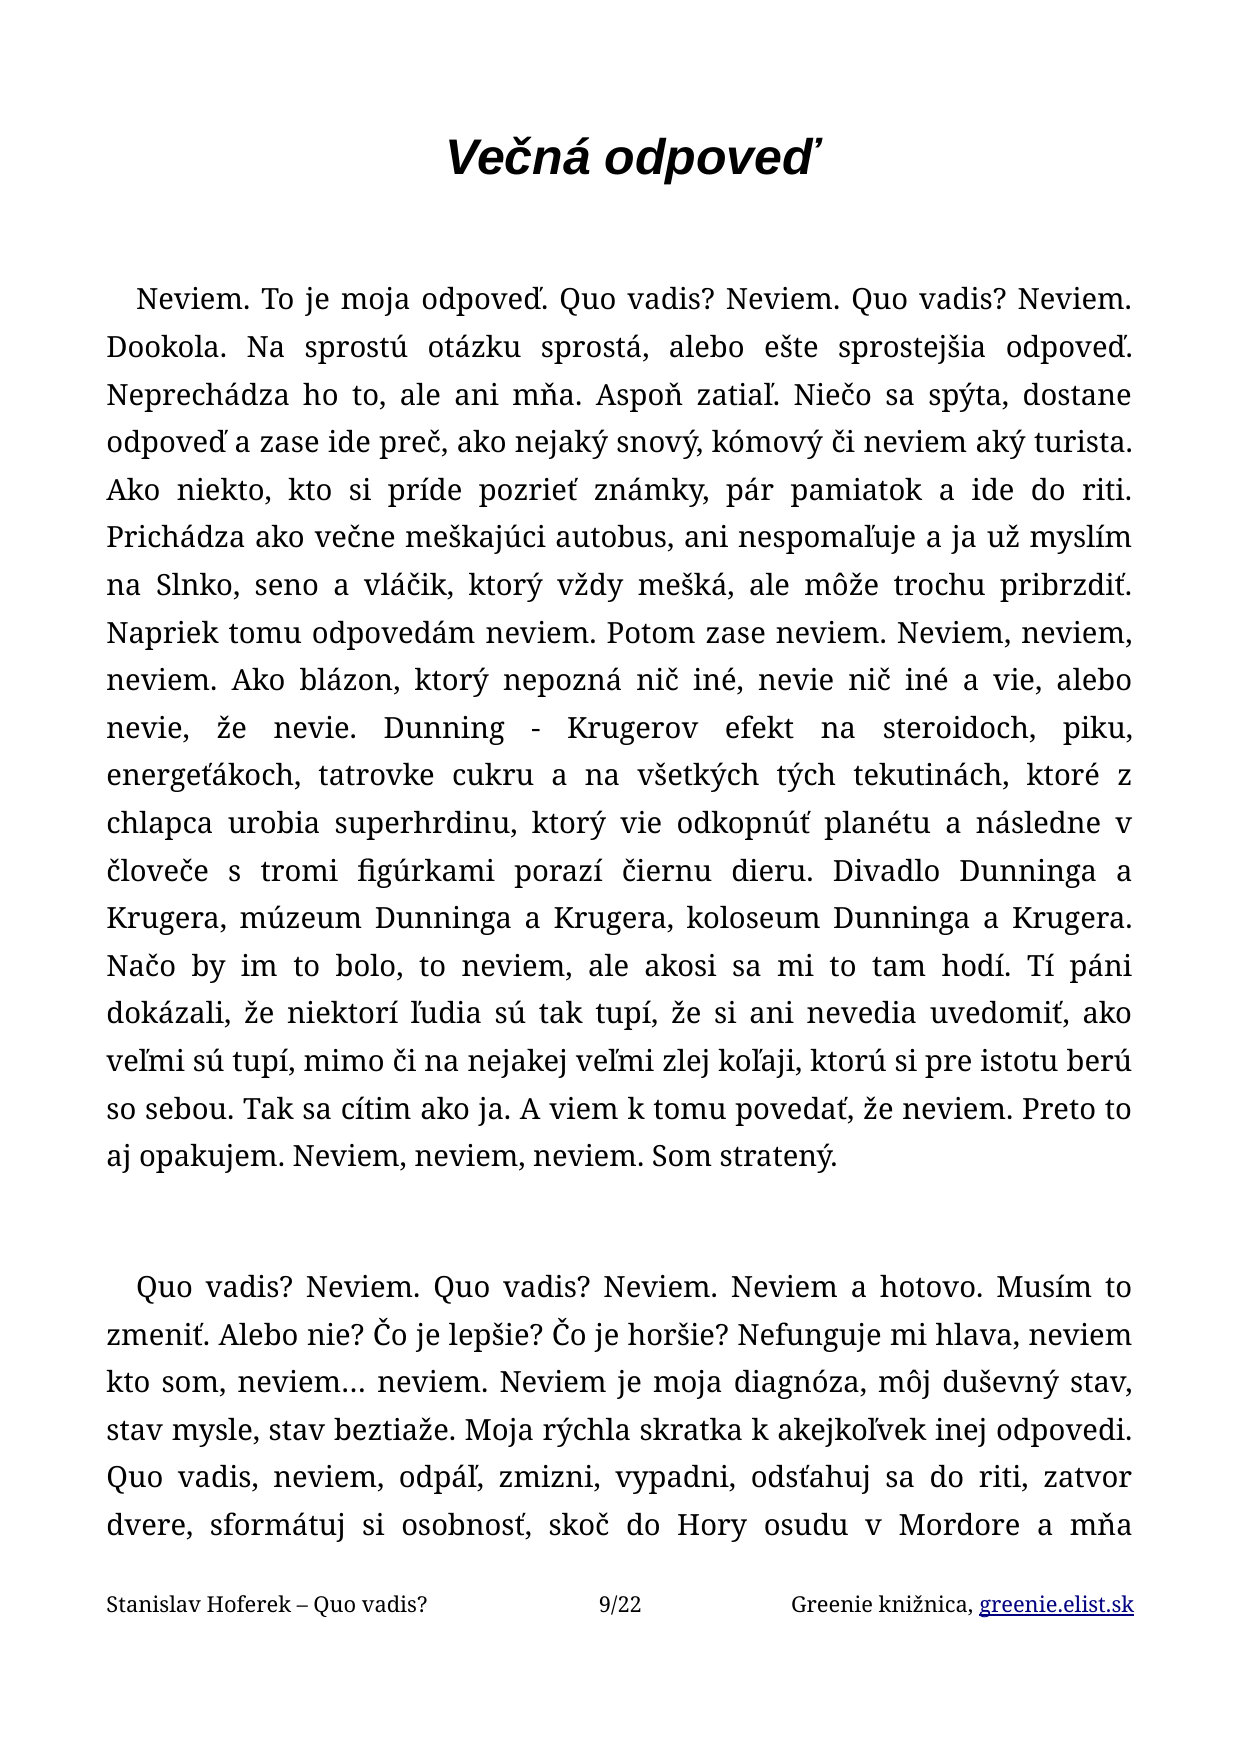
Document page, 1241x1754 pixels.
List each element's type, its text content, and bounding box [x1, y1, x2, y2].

subtitle Večná odpoveď [136, 127, 1134, 184]
text Neviem. To je moja odpoveď. Quo vadis? Neviem. Quo vadis? Neviem. Dookola. Na sprostú otázku sprostá, alebo ešte sprostejšia odpoveď. Neprechádza ho to, ale ani mňa. Aspoň zatiaľ. Niečo sa spýta, dostane odpoveď a zase ide preč, ako nejaký snový, kómový či neviem aký turista. Ako niekto, kto si príde pozrieť známky, pár pamiatok a ide do riti. Prichádza ako večne meškajúci autobus, ani nespomaľuje a ja už myslím na Slnko, seno a vláčik, ktorý vždy mešká, ale môže trochu pribrzdiť. Napriek tomu odpovedám neviem. Potom zase neviem. Neviem, neviem, neviem. Ako blázon, ktorý nepozná nič iné, nevie nič iné a vie, alebo nevie, že nevie. Dunning - Krugerov efekt na steroidoch, piku, energeťákoch, tatrovke cukru a na všetkých tých tekutinách, ktoré z chlapca urobia superhrdinu, ktorý vie odkopnúť planétu a následne v človeče s tromi figúrkami porazí čiernu dieru. Divadlo Dunninga a Krugera, múzeum Dunninga a Krugera, koloseum Dunninga a Krugera. Načo by im to bolo, to neviem, ale akosi sa mi to tam hodí. Tí páni dokázali, že niektorí ľudia sú tak tupí, že si ani nevedia uvedomiť, ako veľmi sú tupí, mimo či na nejakej veľmi zlej koľaji, ktorú si pre istotu berú so sebou. Tak sa cítim ako ja. A viem k tomu povedať, že neviem. Preto to aj opakujem. Neviem, neviem, neviem. Som stratený. [106, 279, 1134, 1175]
text Quo vadis? Neviem. Quo vadis? Neviem. Neviem a hotovo. Musím to zmeniť. Alebo nie? Čo je lepšie? Čo je horšie? Nefunguje mi hlava, neviem kto som, neviem… neviem. Neviem je moja diagnóza, môj duševný stav, stav mysle, stav beztiaže. Moja rýchla skratka k akejkoľvek inej odpovedi. Quo vadis, neviem, odpáľ, zmizni, vypadni, odsťahuj sa do riti, zatvor dvere, sformátuj si osobnosť, skoč do Hory osudu v Mordore a mňa [106, 1266, 1134, 1544]
